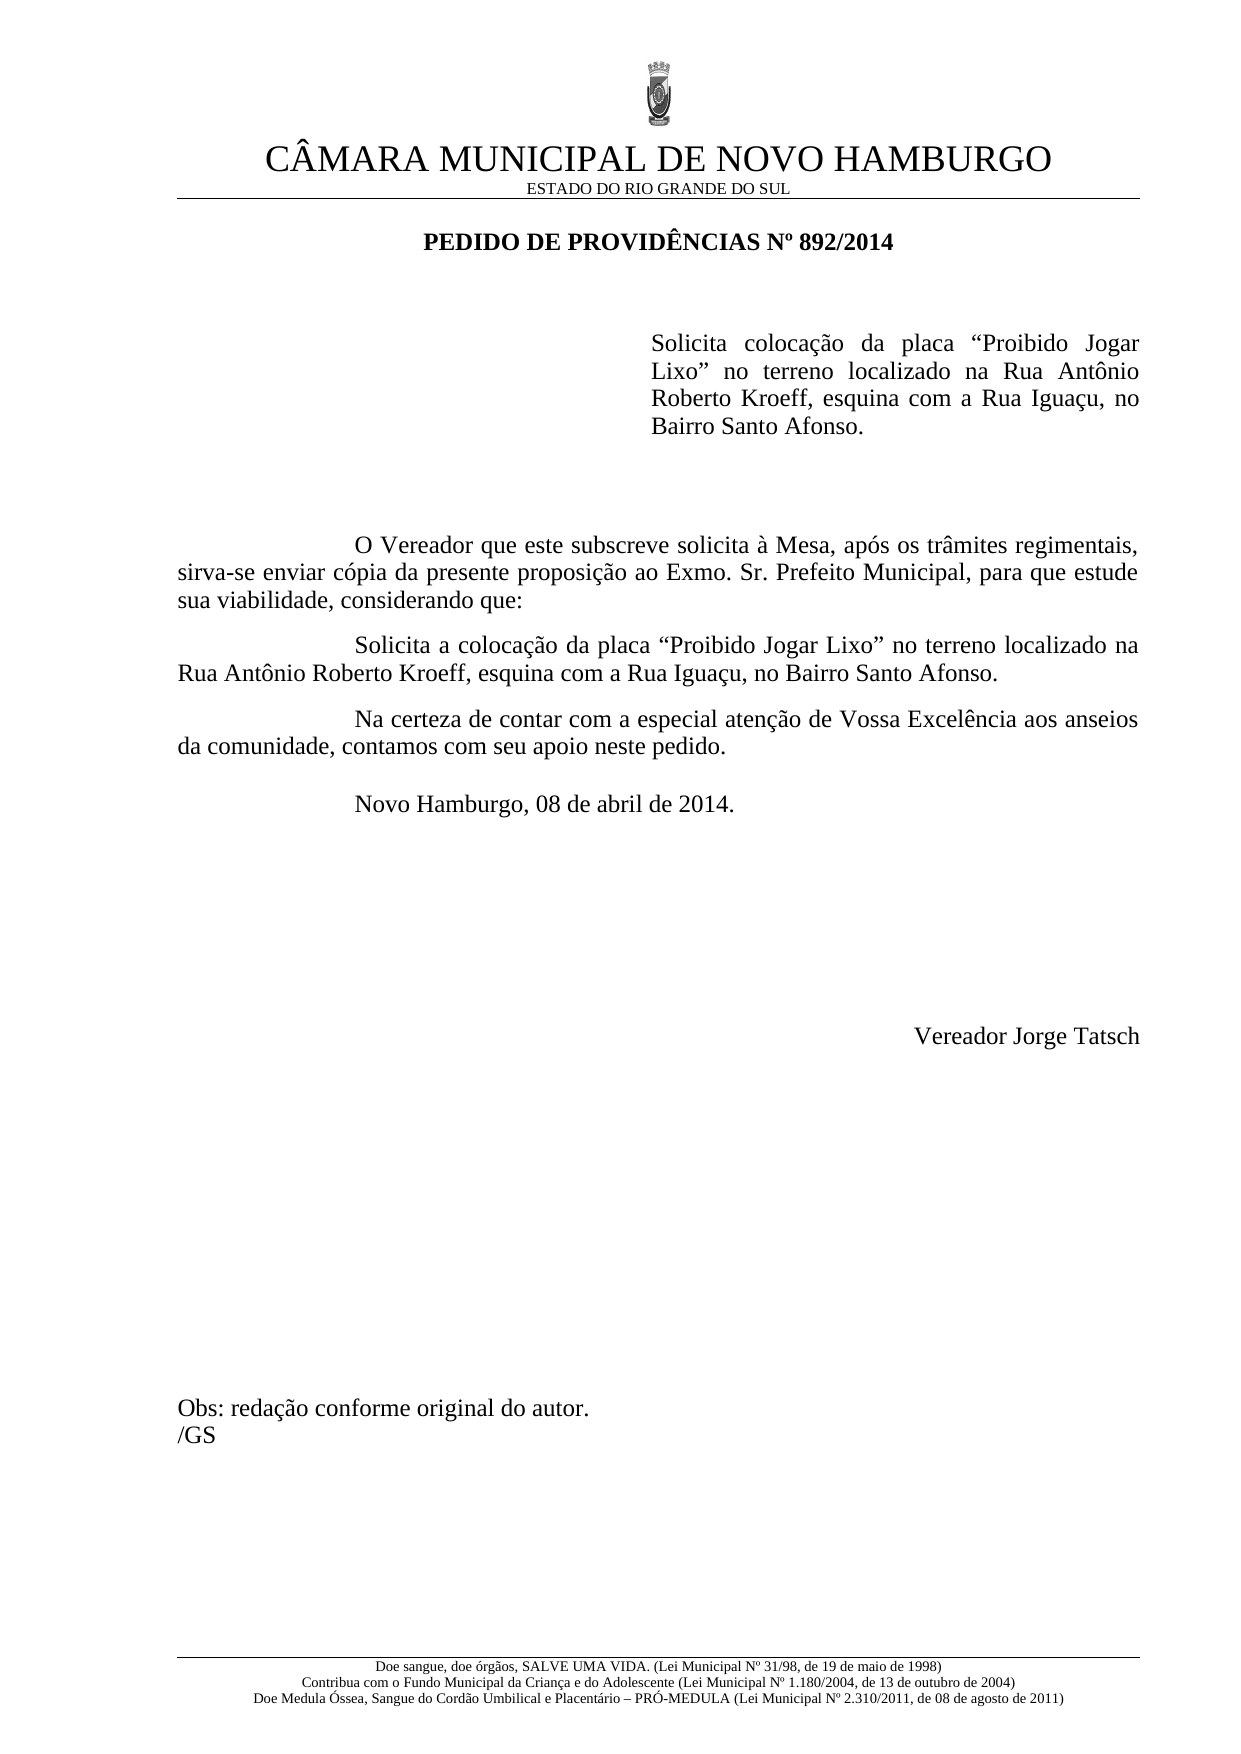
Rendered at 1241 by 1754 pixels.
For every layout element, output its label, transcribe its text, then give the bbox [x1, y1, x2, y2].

text Na certeza de contar com a especial atenção de Vossa Excelência aos anseios da comunidade, contamos com seu apoio neste pedido. [177, 705, 1140, 760]
text Novo Hamburgo, 08 de abril de 2014. [177, 790, 1140, 817]
text Vereador Jorge Tatsch [177, 1022, 1140, 1050]
text Solicita a colocação da placa “Proibido Jogar Lixo” no terreno localizado na Rua Antônio Roberto Kroeff, esquina com a Rua Iguaçu, no Bairro Santo Afonso. [177, 632, 1140, 687]
text PEDIDO DE PROVIDÊNCIAS Nº 892/2014 [177, 228, 1140, 256]
text Solicita colocação da placa “Proibido Jogar Lixo” no terreno localizado na Rua Antônio Roberto Kroeff, esquina com a Rua Iguaçu, no Bairro Santo Afonso. [651, 329, 1140, 440]
text O Vereador que este subscreve solicita à Mesa, após os trâmites regimentais, sirva-se enviar cópia da presente proposição ao Exmo. Sr. Prefeito Municipal, para que estude sua viabilidade, considerando que: [177, 531, 1140, 614]
text Obs: redação conforme original do autor. [177, 1394, 1140, 1422]
text /GS [177, 1422, 1140, 1449]
